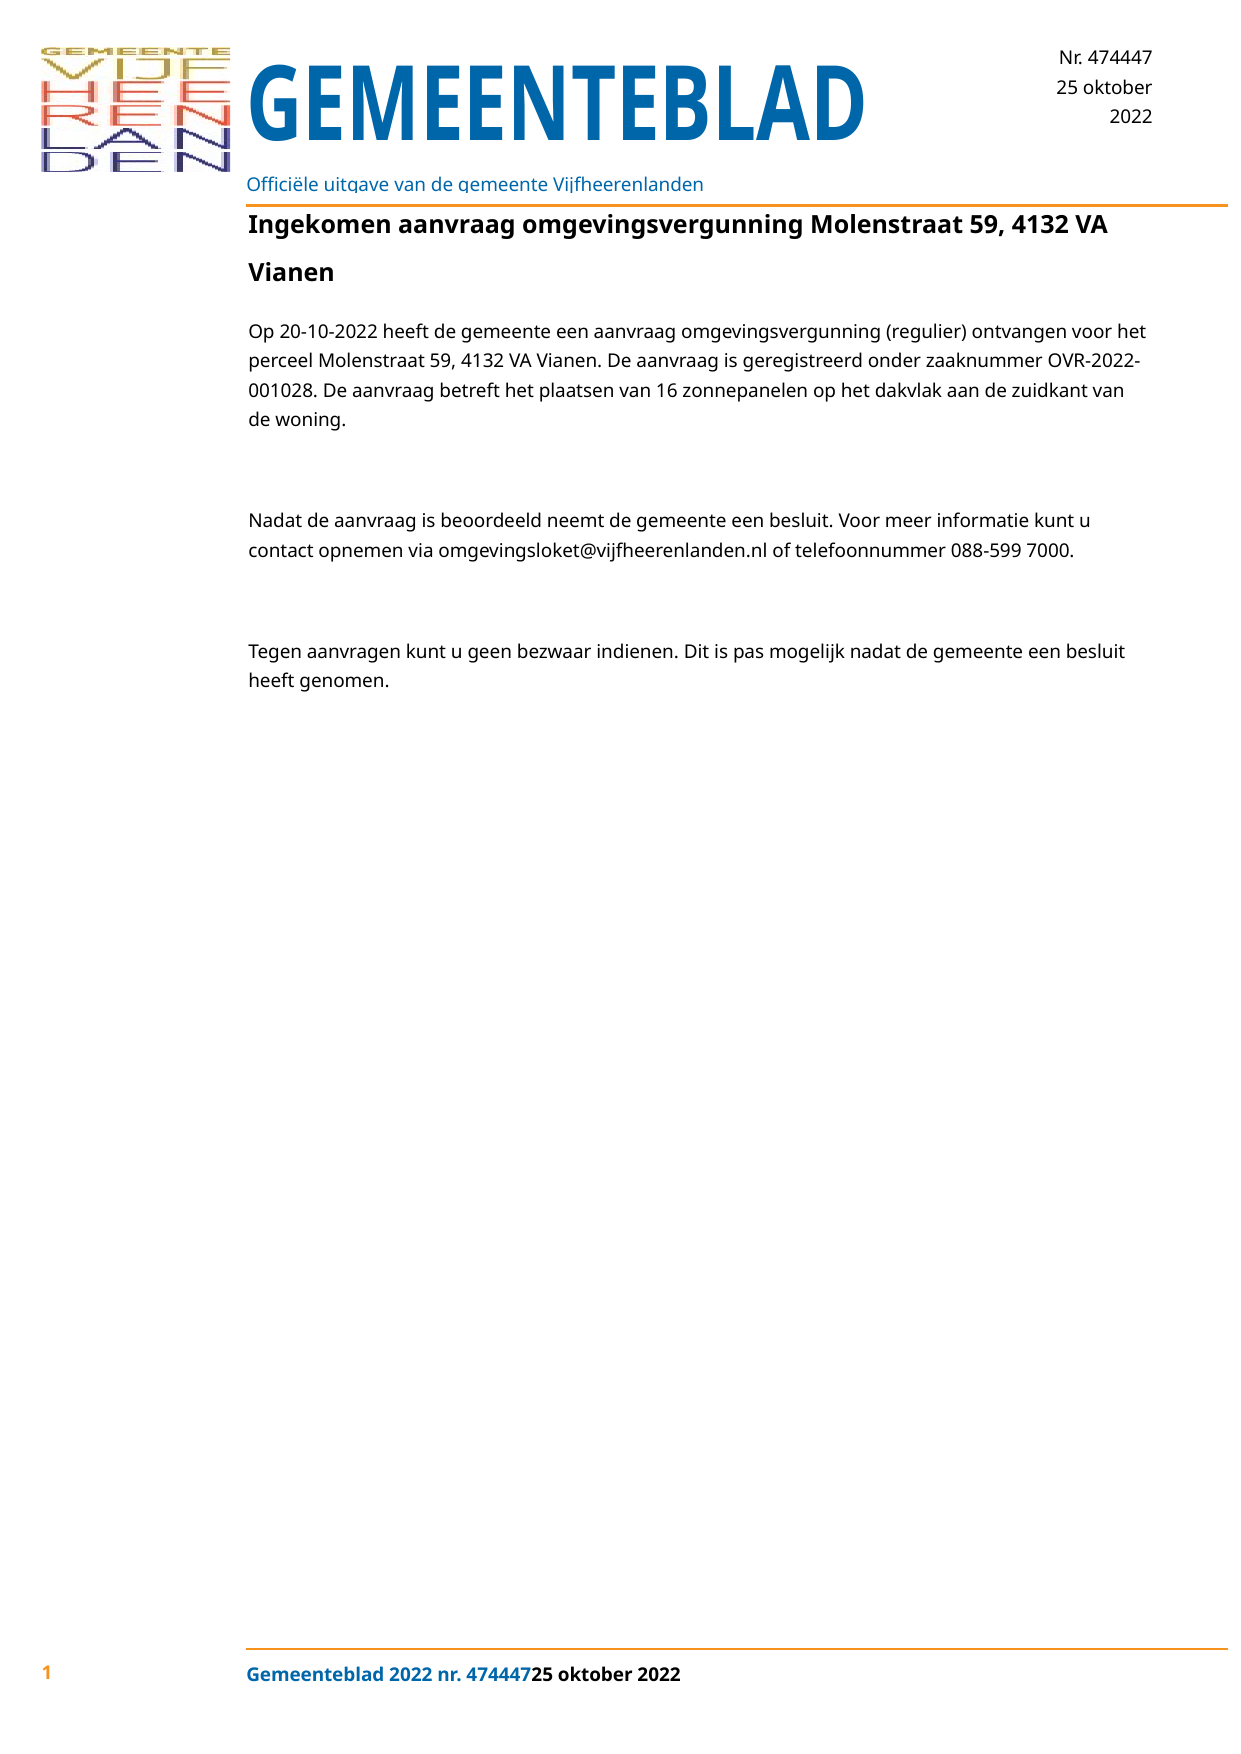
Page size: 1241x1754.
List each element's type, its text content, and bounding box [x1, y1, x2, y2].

text Op 20-10-2022 heeft de gemeente een aanvraag omgevingsvergunning (regulier) ontvangen voor het perceel Molenstraat 59, 4132 VA Vianen. De aanvraag is geregistreerd onder zaaknummer OVR-2022-001028. De aanvraag betreft het plaatsen van 16 zonnepanelen op het dakvlak aan de zuidkant van de woning. [248, 318, 1152, 432]
text Nadat de aanvraag is beoordeeld neemt de gemeente een besluit. Voor meer informatie kunt u contact opnemen via omgevingsloket@vijfheerenlanden.nl of telefoonnummer 088-599 7000. [248, 507, 1152, 563]
picture [41, 47, 231, 172]
text Tegen aanvragen kunt u geen bezwaar indienen. Dit is pas mogelijk nadat de gemeente een besluit heeft genomen. [248, 638, 1152, 693]
text Ingekomen aanvraag omgevingsvergunning Molenstraat 59, 4132 VA Vianen [248, 207, 1152, 288]
